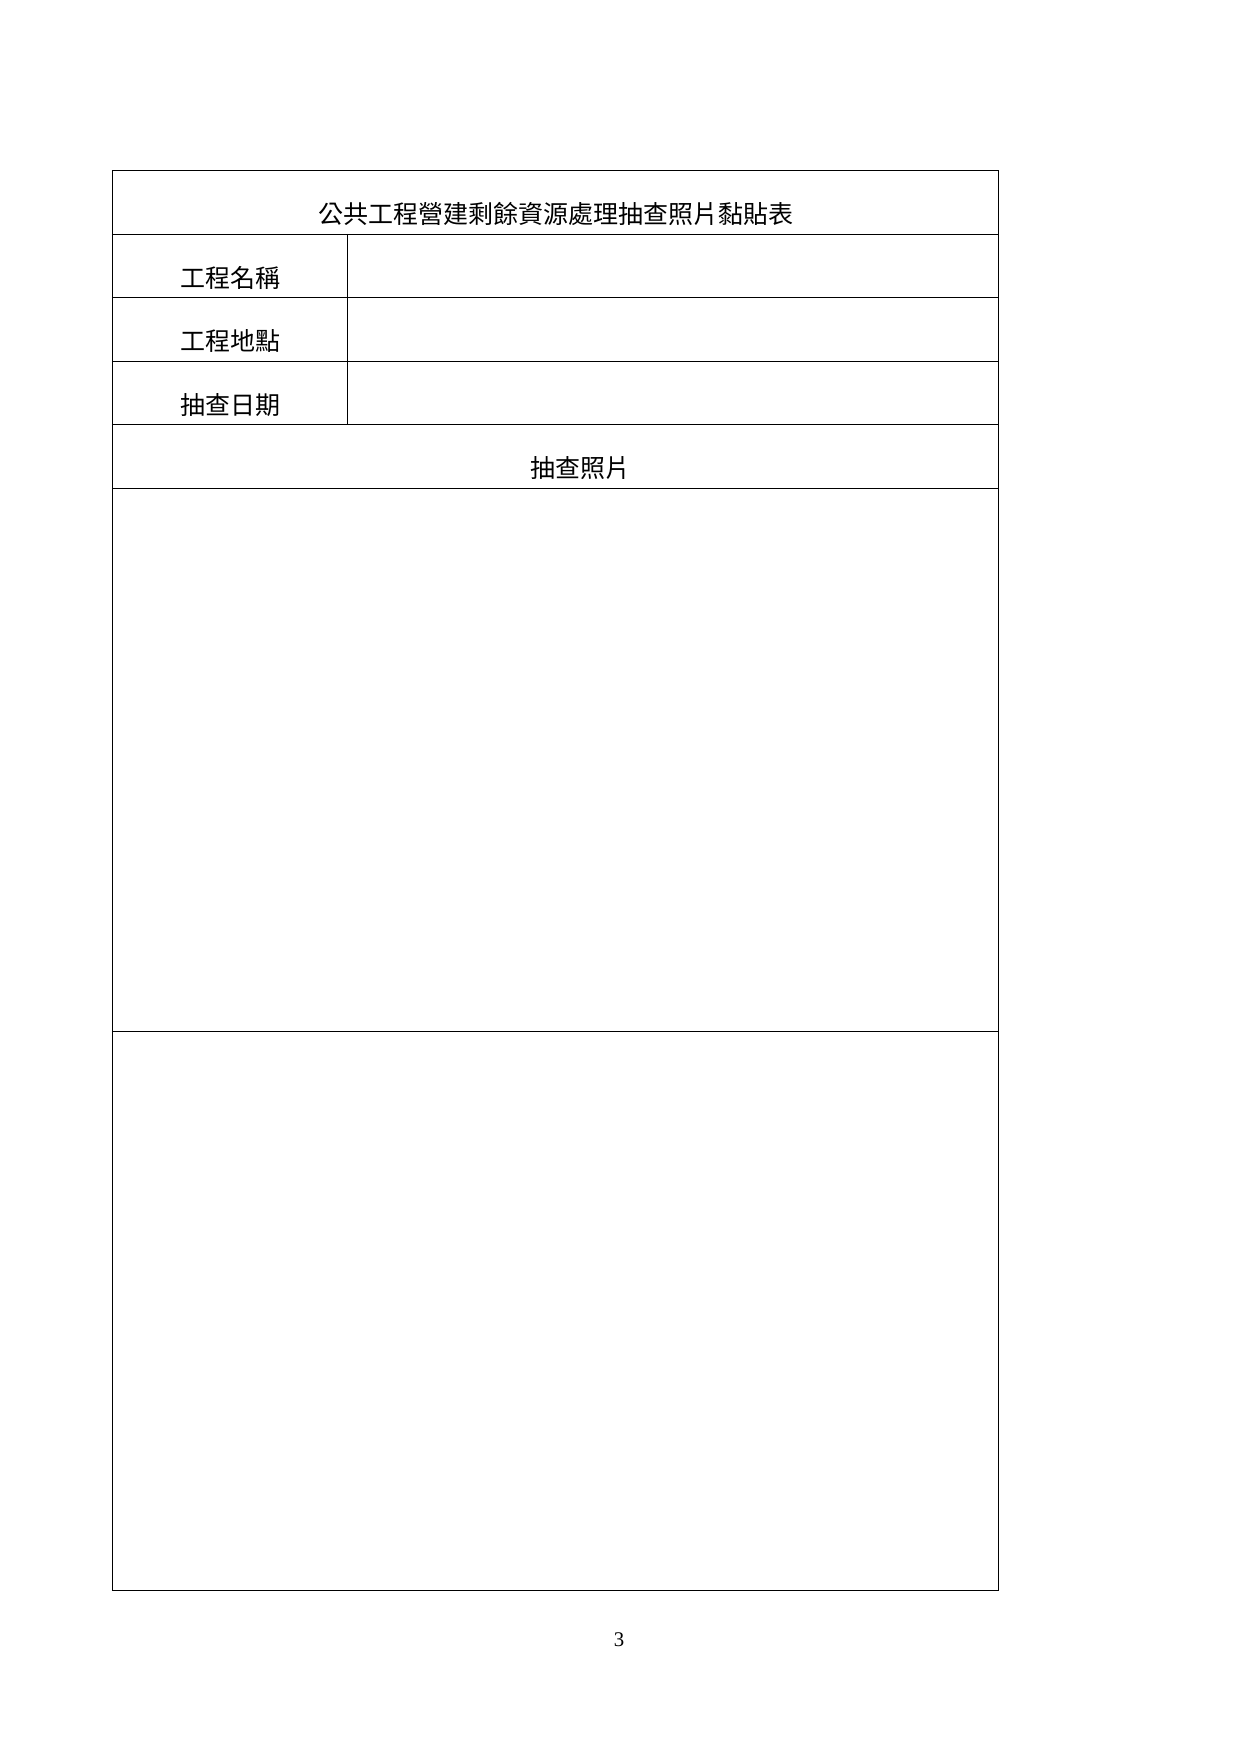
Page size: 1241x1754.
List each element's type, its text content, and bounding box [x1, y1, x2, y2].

table_cell 工程地點 [113, 298, 347, 361]
table_cell [113, 1032, 998, 1590]
table_cell 抽查照片 [113, 425, 998, 488]
table_cell [348, 235, 998, 297]
table_cell [348, 298, 998, 361]
table_cell [348, 362, 998, 424]
table_cell 工程名稱 [113, 235, 347, 297]
table_cell [113, 489, 998, 1031]
table_cell 抽查日期 [113, 362, 347, 424]
table_header 公共工程營建剩餘資源處理抽查照片黏貼表 [113, 171, 998, 234]
